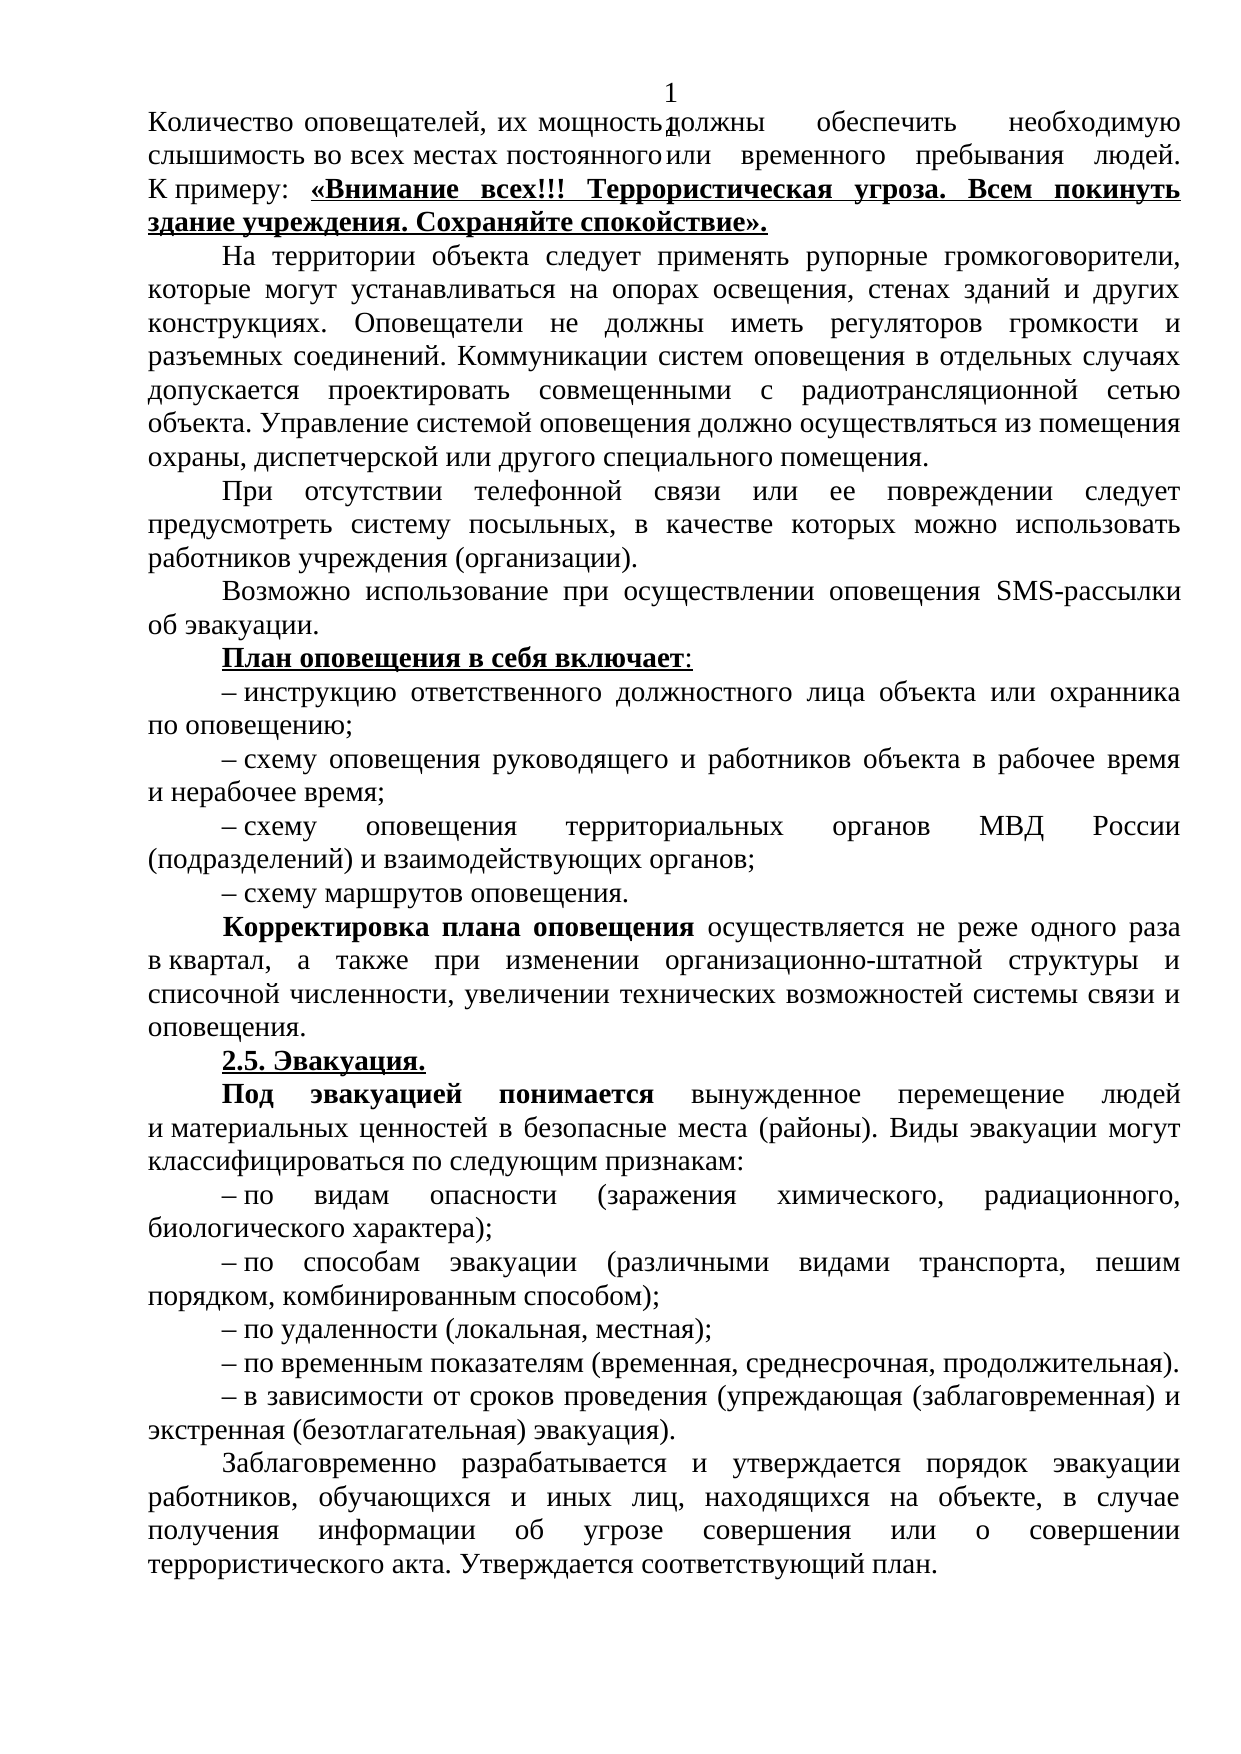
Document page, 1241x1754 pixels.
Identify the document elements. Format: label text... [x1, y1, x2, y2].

text – схему оповещения территориальных органов МВД России (подразделений) и взаимодействующих органов; [148, 808, 1181, 875]
text На территории объекта следует применять рупорные громкоговорители, которые могут устанавливаться на опорах освещения, стенах зданий и других конструкциях. Оповещатели не должны иметь регуляторов громкости и разъемных соединений. Коммуникации систем оповещения в отдельных случаях допускается проектировать совмещенными с радиотрансляционной сетью объекта. Управление системой оповещения должно осуществляться из помещения охраны, диспетчерской или другого специального помещения. [148, 238, 1181, 473]
text – по удаленности (локальная, местная); [148, 1311, 1181, 1345]
text – по временным показателям (временная, среднесрочная, продолжительная). [148, 1345, 1181, 1378]
text – схему оповещения руководящего и работников объекта в рабочее время и нерабочее время; [148, 741, 1181, 808]
text – по способам эвакуации (различными видами транспорта, пешим порядком, комбинированным способом); [148, 1244, 1181, 1311]
text При отсутствии телефонной связи или ее повреждении следует предусмотреть систему посыльных, в качестве которых можно использовать работников учреждения (организации). [148, 473, 1181, 573]
text – по видам опасности (заражения химического, радиационного, биологического характера); [148, 1177, 1181, 1244]
text – схему маршрутов оповещения. [148, 875, 1181, 909]
text 2.5. Эвакуация. [148, 1043, 1181, 1076]
text План оповещения в себя включает: [148, 640, 1181, 674]
text Количество оповещателей, их мощность должны обеспечить необходимую слышимость во всех местах постоянного или временного пребывания людей. К примеру: «Внимание всех!!! Террористическая угроза. Всем покинуть здание учреждения. Сохраняйте спокойствие». [148, 104, 1181, 238]
text Заблаговременно разрабатывается и утверждается порядок эвакуации работников, обучающихся и иных лиц, находящихся на объекте, в случае получения информации об угрозе совершения или о совершении террористического акта. Утверждается соответствующий план. [148, 1445, 1181, 1579]
text Под эвакуацией понимается вынужденное перемещение людей и материальных ценностей в безопасные места (районы). Виды эвакуации могут классифицироваться по следующим признакам: [148, 1076, 1181, 1177]
text – в зависимости от сроков проведения (упреждающая (заблаговременная) и экстренная (безотлагательная) эвакуация). [148, 1378, 1181, 1445]
text Возможно использование при осуществлении оповещения SMS-рассылки об эвакуации. [148, 573, 1181, 640]
text – инструкцию ответственного должностного лица объекта или охранника по оповещению; [148, 674, 1181, 741]
text Корректировка плана оповещения осуществляется не реже одного раза в квартал, а также при изменении организационно-штатной структуры и списочной численности, увеличении технических возможностей системы связи и оповещения. [148, 909, 1181, 1043]
